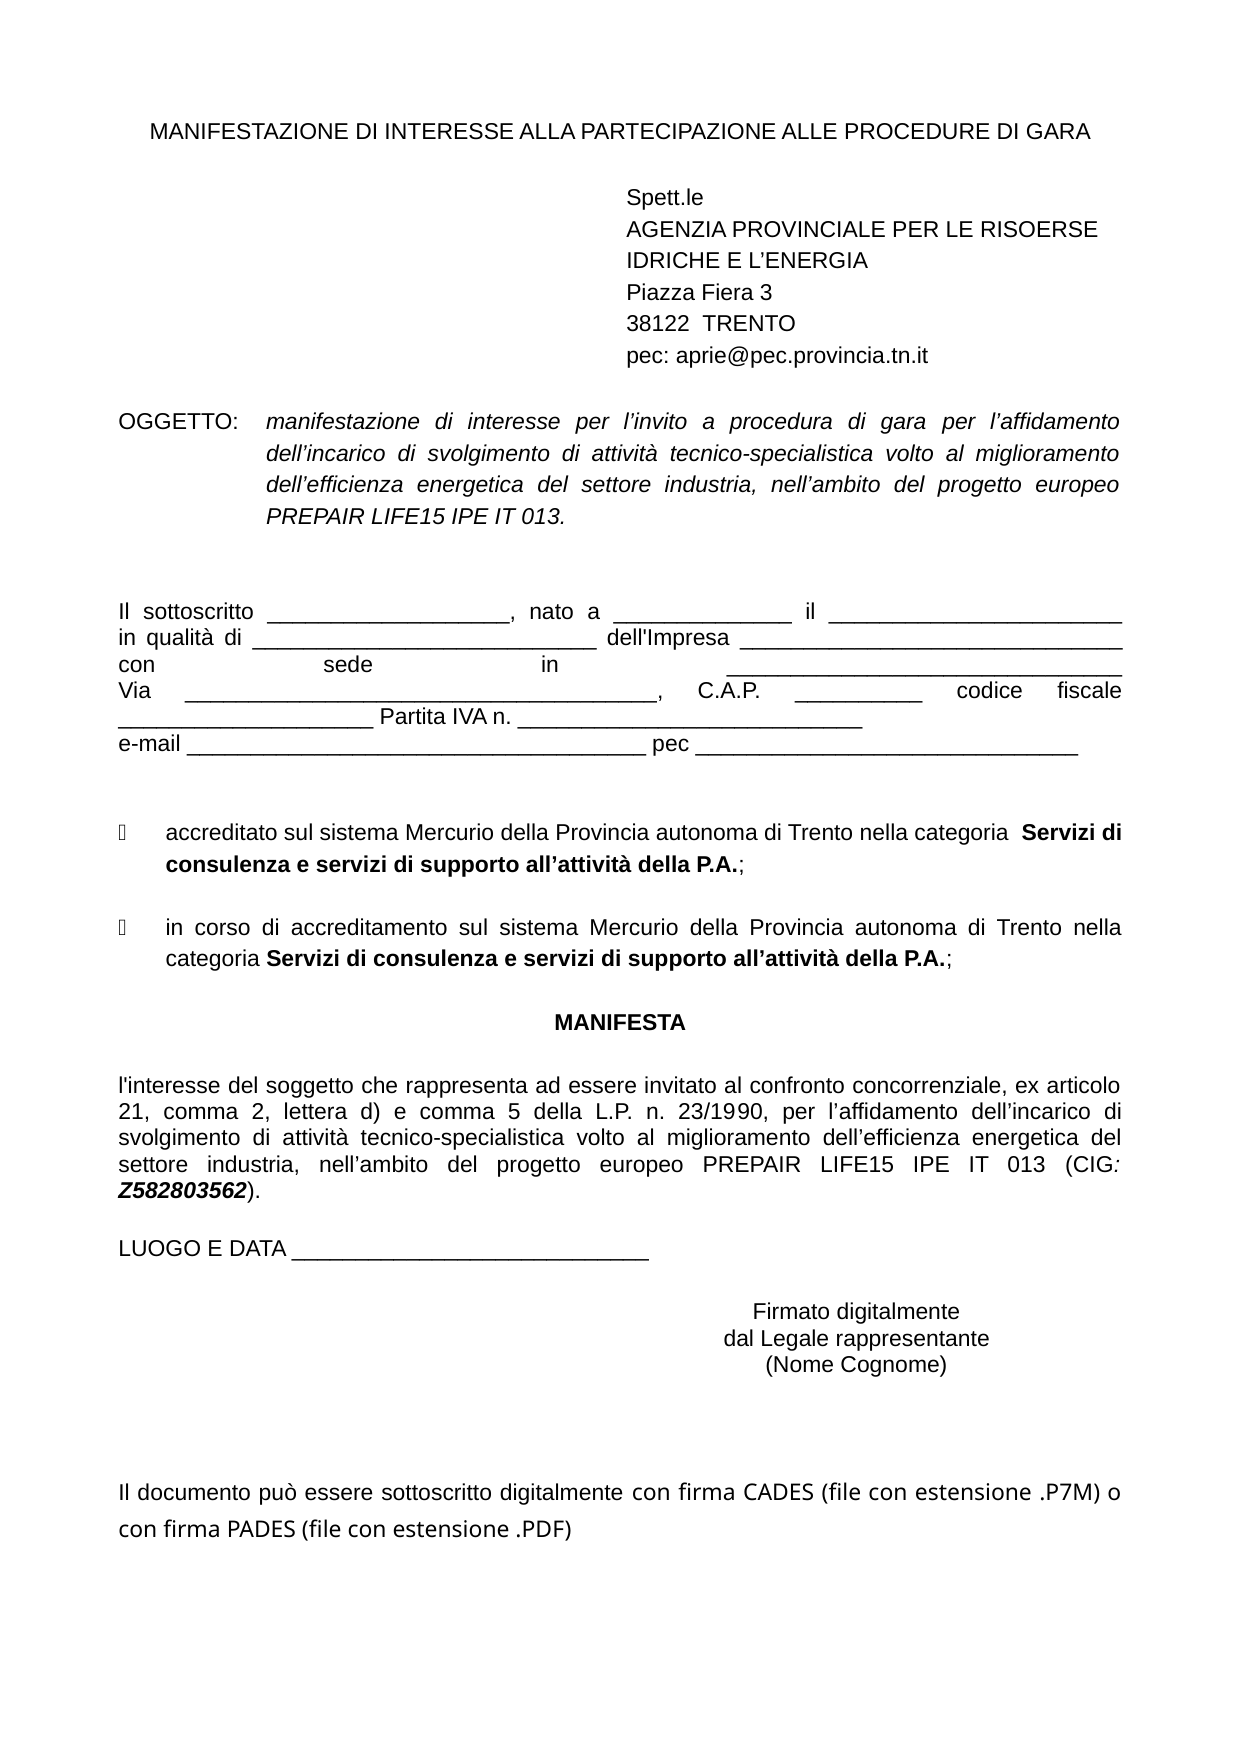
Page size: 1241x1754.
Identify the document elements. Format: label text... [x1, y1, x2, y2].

text Il sottoscritto ___________________, nato a ______________ il _______________________ in qualità di ___________________________ dell'Impresa ______________________________ con sede in _______________________________ Via _____________________________________, C.A.P. __________ codice fiscale ____________________ Partita IVA n. ___________________________ [118, 598, 1122, 730]
text Firmato digitalmente [591, 1298, 1122, 1324]
text  accreditato sul sistema Mercurio della Provincia autonoma di Trento nella categoria Servizi di consulenza e servizi di supporto all’attività della P.A.; [118, 819, 1122, 877]
text OGGETTO: manifestazione di interesse per l’invito a procedura di gara per l’affidamento dell’incarico di svolgimento di attività tecnico-specialistica volto al miglioramento dell’efficienza energetica del settore industria, nell’ambito del progetto europeo PREPAIR LIFE15 IPE IT 013. [118, 408, 1122, 529]
text Spett.le [118, 184, 1122, 211]
text dal Legale rappresentante [591, 1324, 1122, 1351]
text 38122 TRENTO [118, 310, 1122, 337]
text AGENZIA PROVINCIALE PER LE RISOERSE IDRICHE E L’ENERGIA [626, 216, 1122, 274]
text LUOGO E DATA ____________________________ [118, 1235, 1122, 1261]
text e-mail ____________________________________ pec ______________________________ [118, 730, 1122, 756]
text  in corso di accreditamento sul sistema Mercurio della Provincia autonoma di Trento nella categoria Servizi di consulenza e servizi di supporto all’attività della P.A.; [118, 914, 1122, 972]
text (Nome Cognome) [591, 1351, 1122, 1377]
text MANIFESTA [118, 1008, 1122, 1035]
text l'interesse del soggetto che rappresenta ad essere invitato al confronto concorrenziale, ex articolo 21, comma 2, lettera d) e comma 5 della L.P. n. 23/1990, per l’affidamento dell’incarico di svolgimento di attività tecnico-specialistica volto al miglioramento dell’efficienza energetica del settore industria, nell’ambito del progetto europeo PREPAIR LIFE15 IPE IT 013 (CIG: Z582803562). [118, 1072, 1122, 1203]
text MANIFESTAZIONE DI INTERESSE ALLA PARTECIPAZIONE ALLE PROCEDURE DI GARA [118, 118, 1122, 144]
text Il documento può essere sottoscritto digitalmente con firma CADES (file con estensione .P7M) o con firma PADES (file con estensione .PDF) [118, 1476, 1122, 1545]
text Piazza Fiera 3 [118, 279, 1122, 305]
text pec: aprie@pec.provincia.tn.it [118, 342, 1122, 368]
